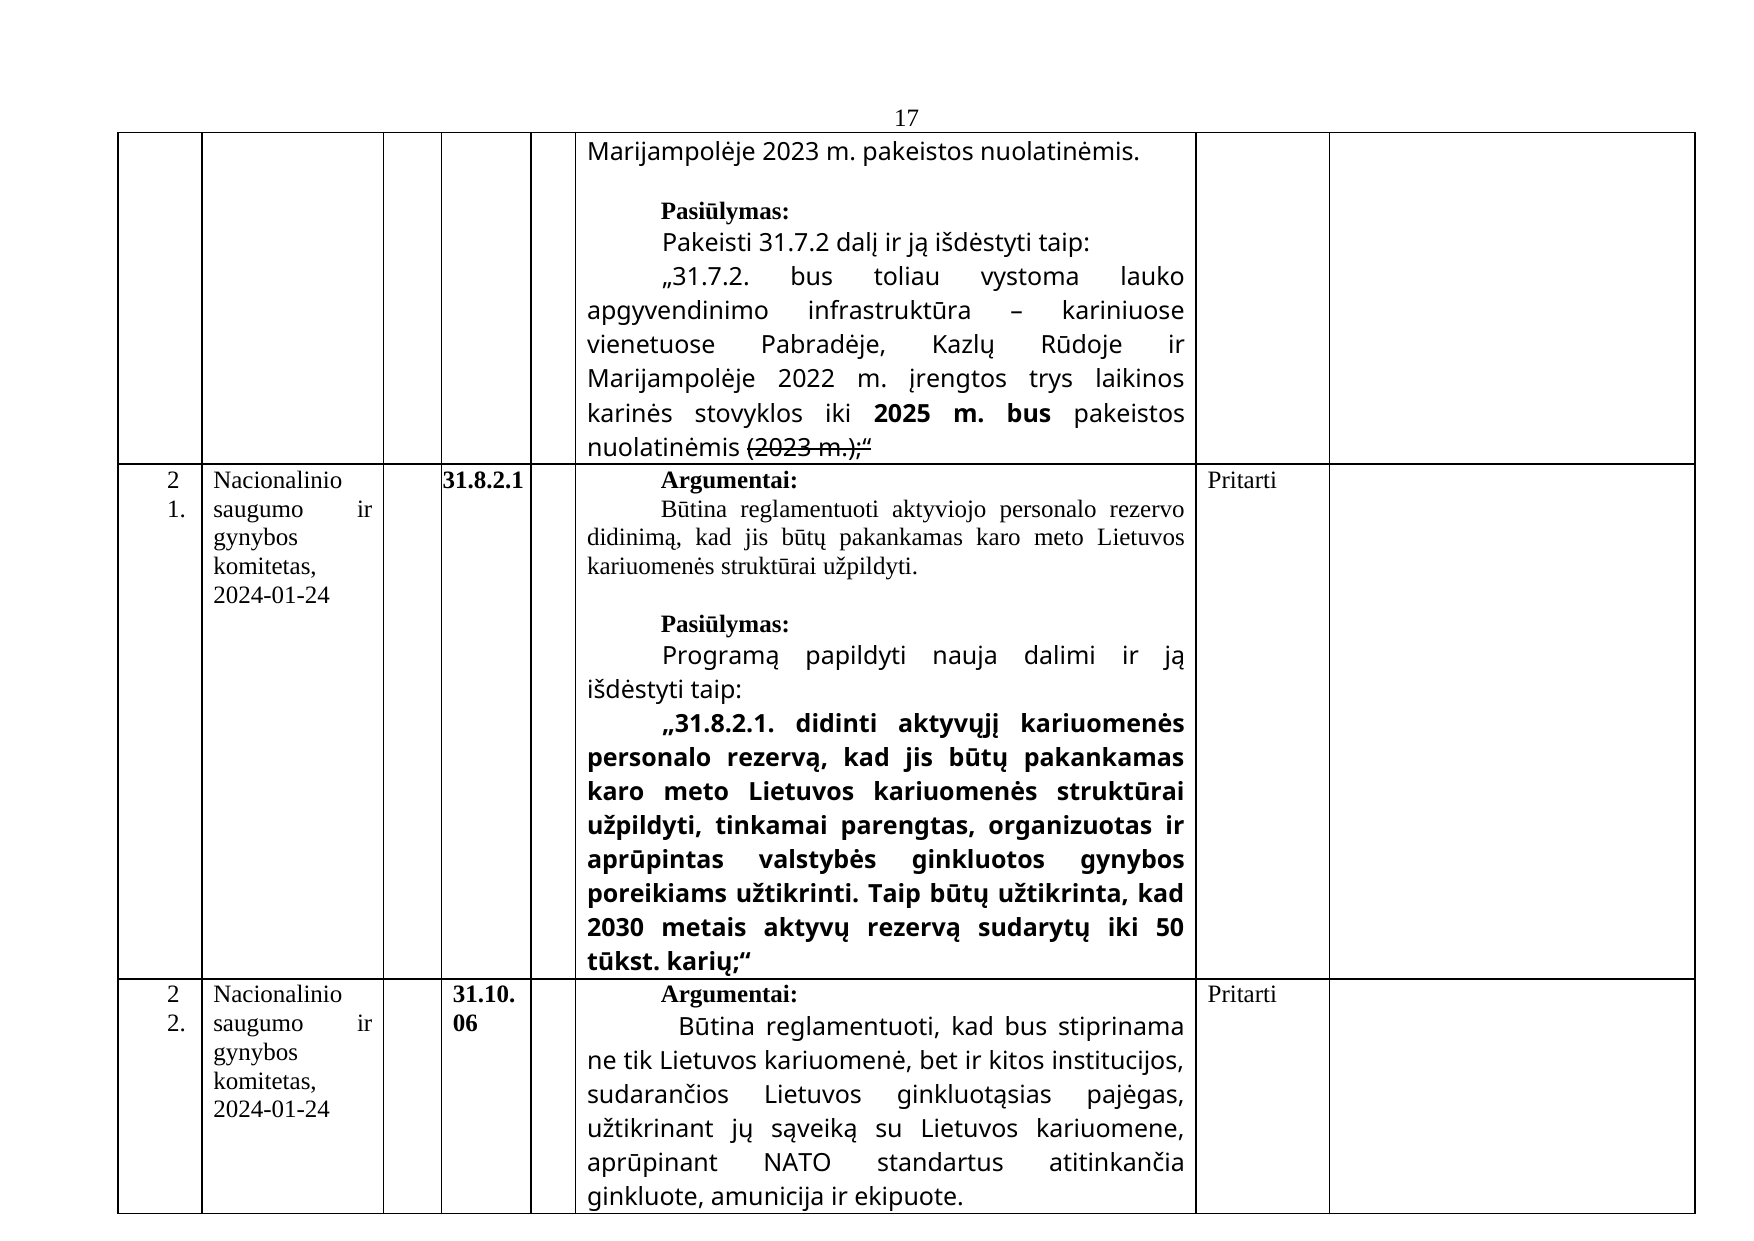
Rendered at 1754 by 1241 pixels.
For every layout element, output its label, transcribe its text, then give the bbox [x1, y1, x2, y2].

table_cell Nacionalinio saugumo ir gynybos komitetas, 2024-01-24 [203, 465, 383, 978]
table_cell [384, 133, 441, 463]
table_cell [119, 465, 201, 978]
table_cell Nacionalinio saugumo ir gynybos komitetas, 2024-01-24 [203, 980, 383, 1213]
table_cell [1330, 980, 1694, 1213]
table_cell [203, 133, 383, 463]
table_cell [532, 133, 575, 463]
table_cell [119, 980, 201, 1213]
table_cell [532, 465, 575, 978]
table_cell [1197, 133, 1329, 463]
table_cell 31.10.06 [442, 980, 530, 1213]
table_cell [1330, 465, 1694, 978]
table_cell Argumentai: Būtina reglamentuoti aktyviojo personalo rezervo didinimą, kad jis būtų pakankamas karo meto Lietuvos kariuomenės struktūrai užpildyti. Pasiūlymas: Programą papildyti nauja dalimi ir ją išdėstyti taip: „31.8.2.1. didinti aktyvųjį kariuomenės personalo rezervą, kad jis būtų pakankamas karo meto Lietuvos kariuomenės struktūrai užpildyti, tinkamai parengtas, organizuotas ir aprūpintas valstybės ginkluotos gynybos poreikiams užtikrinti. Taip būtų užtikrinta, kad 2030 metais aktyvų rezervą sudarytų iki 50 tūkst. karių;“ [576, 465, 1195, 978]
table_cell [532, 980, 575, 1213]
table_cell Argumentai: Būtina reglamentuoti, kad bus stiprinama ne tik Lietuvos kariuomenė, bet ir kitos institucijos, sudarančios Lietuvos ginkluotąsias pajėgas, užtikrinant jų sąveiką su Lietuvos kariuomene, aprūpinant NATO standartus atitinkančia ginkluote, amunicija ir ekipuote. [576, 980, 1195, 1213]
table_cell Pritarti [1197, 980, 1329, 1213]
table_cell [119, 133, 201, 463]
table_cell 31.8.2.1 [442, 465, 530, 978]
table_cell [384, 980, 441, 1213]
table_cell Marijampolėje 2023 m. pakeistos nuolatinėmis. Pasiūlymas: Pakeisti 31.7.2 dalį ir ją išdėstyti taip: „31.7.2. bus toliau vystoma lauko apgyvendinimo infrastruktūra – kariniuose vienetuose Pabradėje, Kazlų Rūdoje ir Marijampolėje 2022 m. įrengtos trys laikinos karinės stovyklos iki 2025 m. bus pakeistos nuolatinėmis (2023 m.);“ [576, 133, 1195, 463]
table_cell [1330, 133, 1694, 463]
table_cell [442, 133, 530, 463]
table_cell [384, 465, 441, 978]
table_cell Pritarti [1197, 465, 1329, 978]
